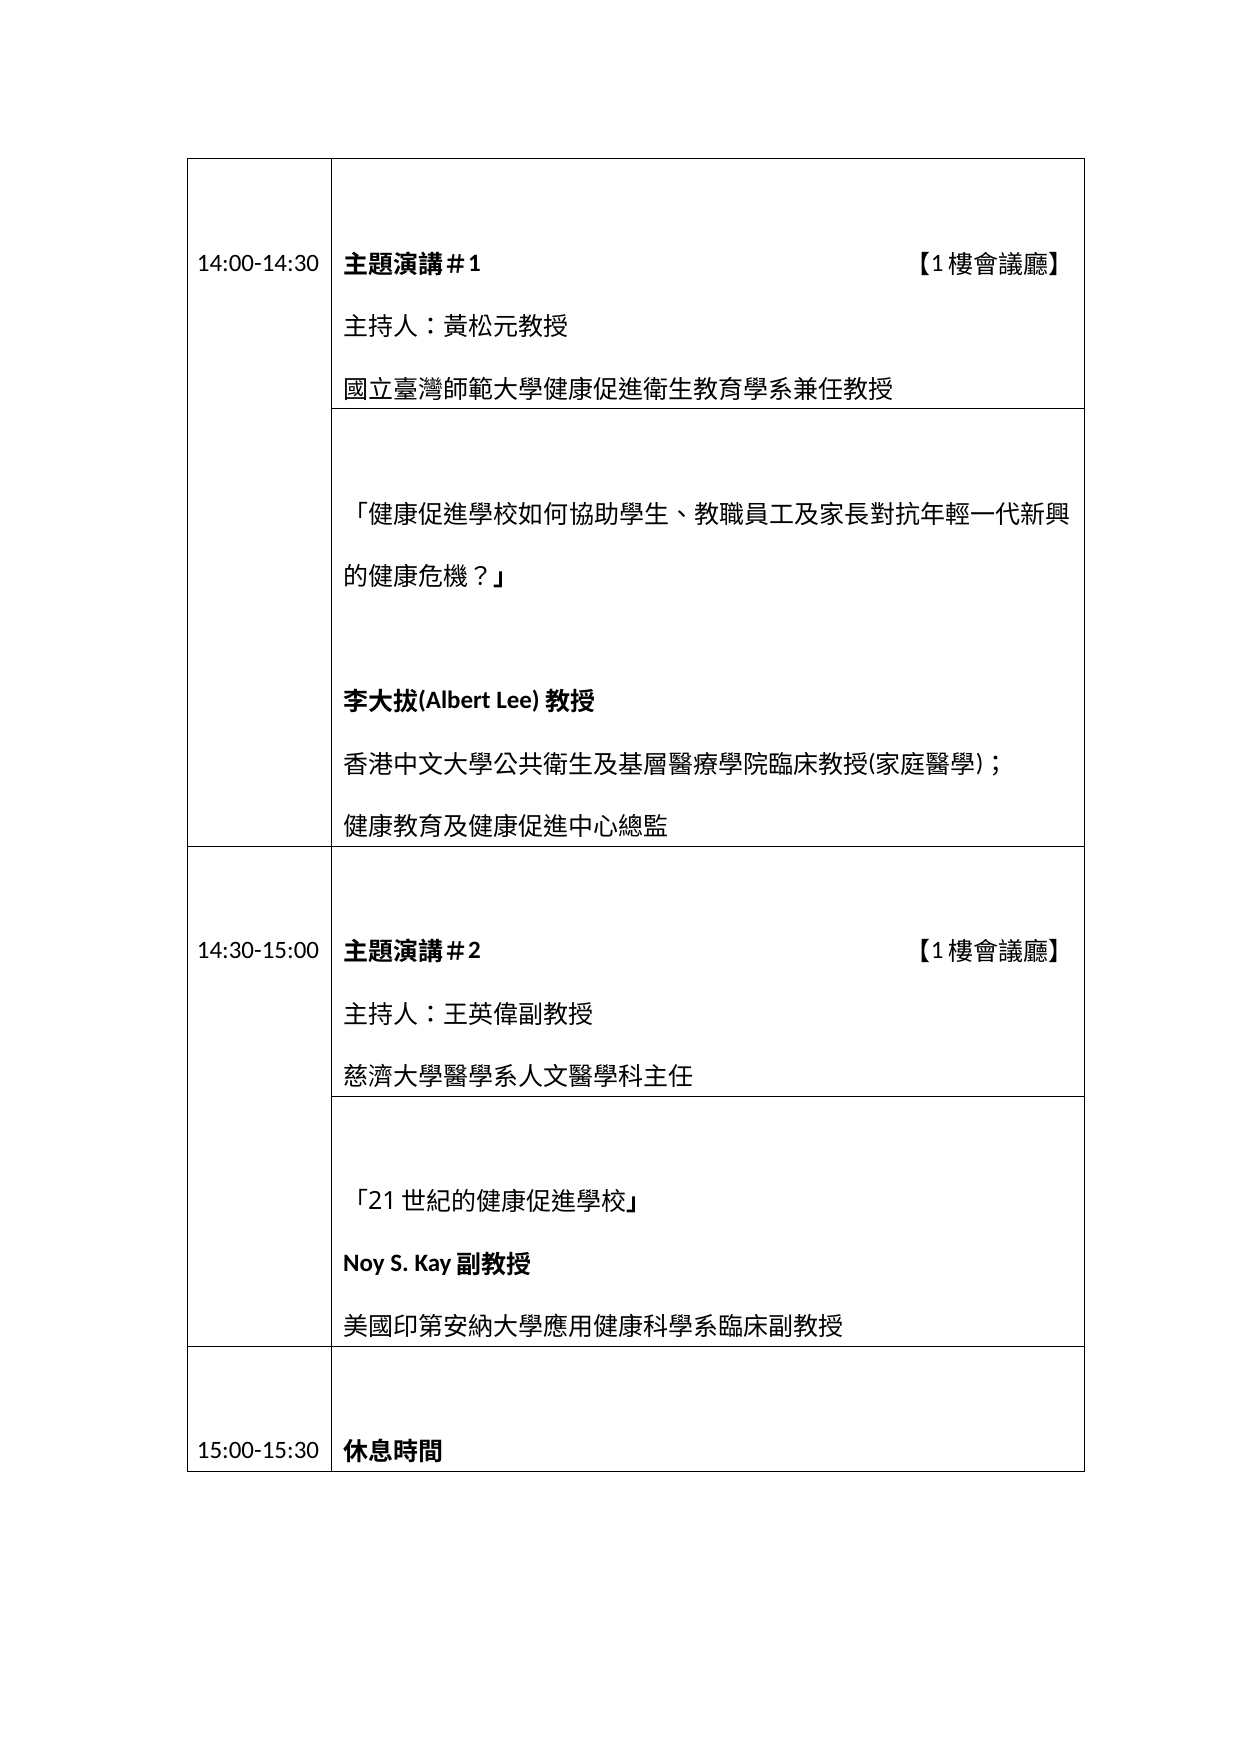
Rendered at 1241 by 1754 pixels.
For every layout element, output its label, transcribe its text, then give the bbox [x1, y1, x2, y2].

table_cell 「21世紀的健康促進學校」 Noy S. Kay副教授 美國印第安納大學應用健康科學系臨床副教授 [332, 1097, 1084, 1346]
table_cell 主題演講＃2 【1樓會議廳】 主持人：王英偉副教授 慈濟大學醫學系人文醫學科主任 [332, 847, 1084, 1096]
table_cell 休息時間 [332, 1347, 1084, 1471]
table_cell 14:30-15:00 [188, 847, 331, 1346]
table_cell 14:00-14:30 [188, 159, 331, 846]
table_cell 「健康促進學校如何協助學生、教職員工及家長對抗年輕一代新興的健康危機？」 李大拔(Albert Lee) 教授 香港中文大學公共衛生及基層醫療學院臨床教授(家庭醫學)； 健康教育及健康促進中心總監 [332, 409, 1084, 846]
table_cell 15:00-15:30 [188, 1347, 331, 1471]
table_cell 主題演講＃1 【1樓會議廳】 主持人：黃松元教授 國立臺灣師範大學健康促進衛生教育學系兼任教授 [332, 159, 1084, 408]
